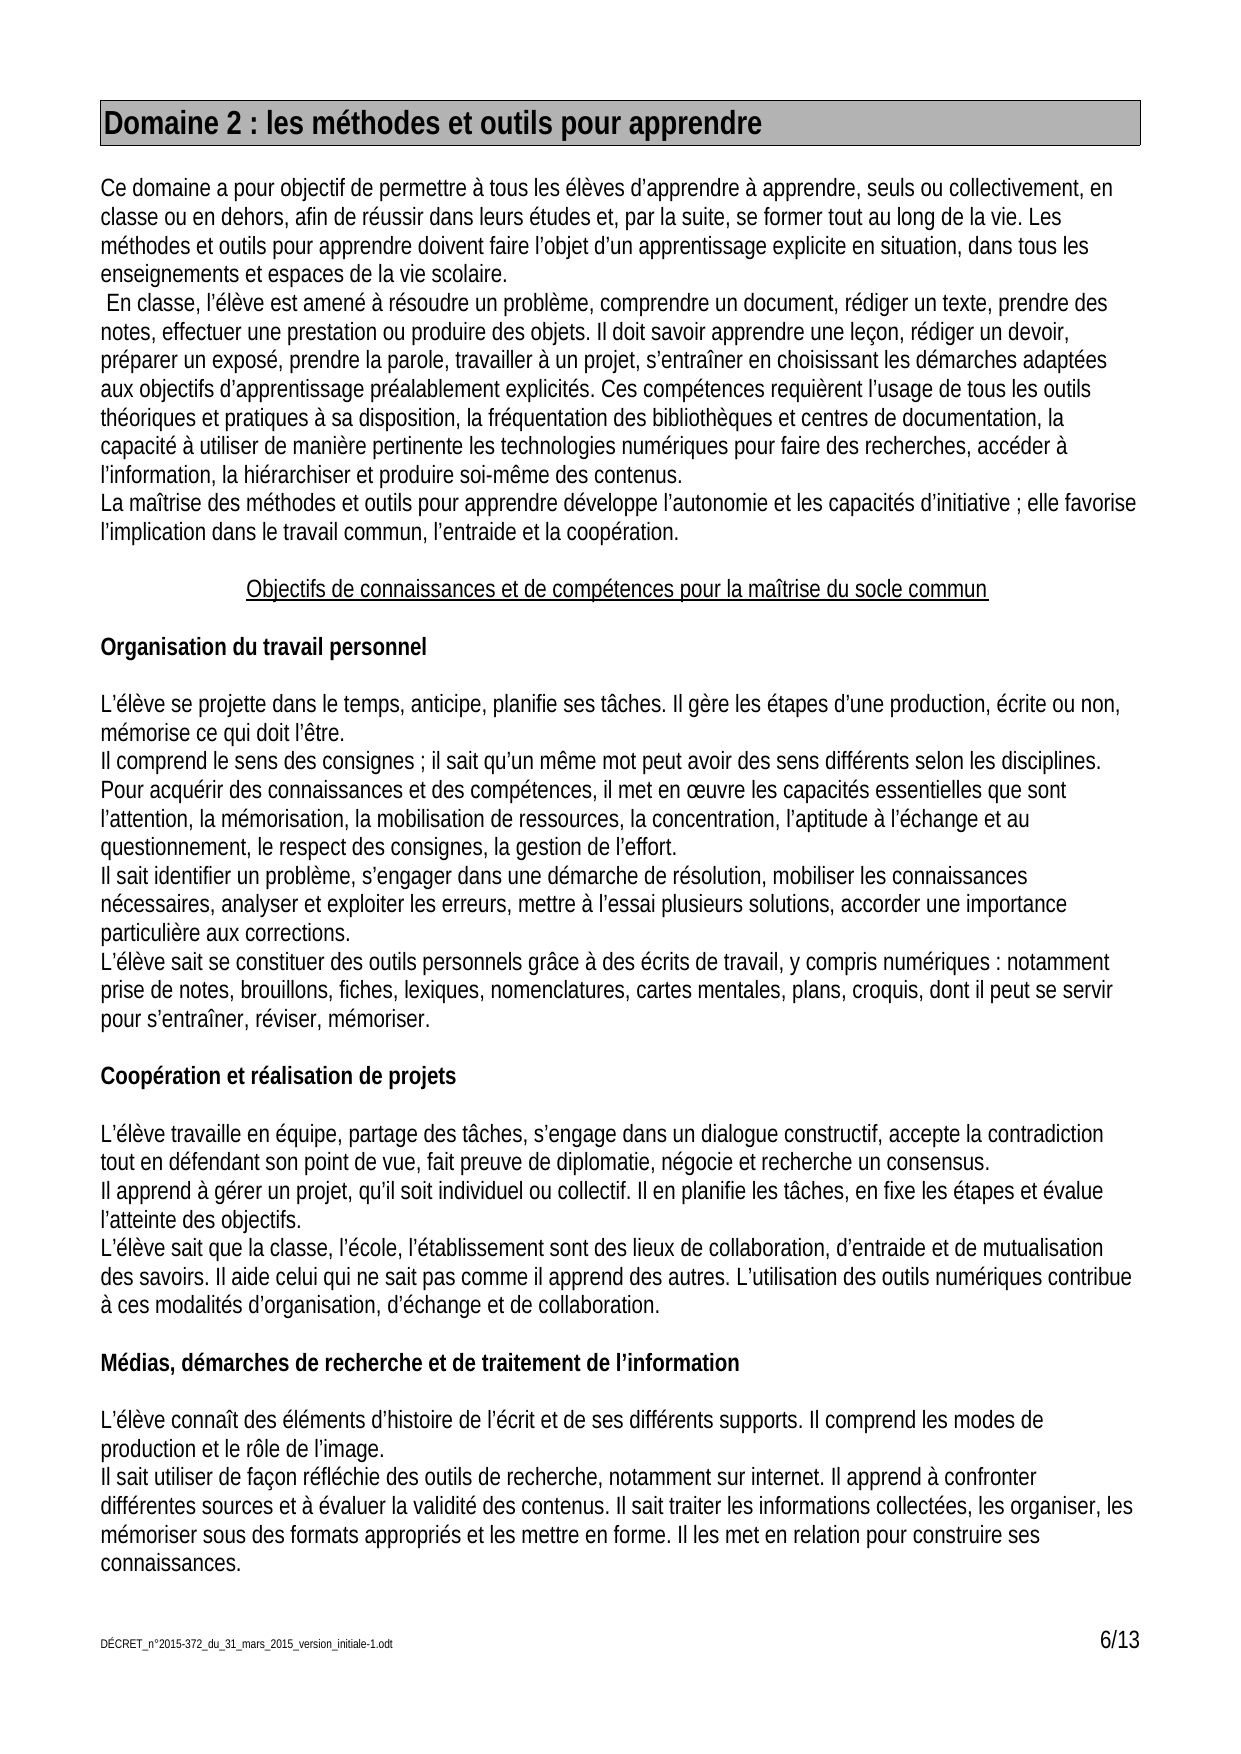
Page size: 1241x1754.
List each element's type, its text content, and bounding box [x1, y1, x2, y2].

text L’élève travaille en équipe, partage des tâches, s’engage dans un dialogue constructif, accepte la contradiction tout en défendant son point de vue, fait preuve de diplomatie, négocie et recherche un consensus. [100, 1119, 1140, 1176]
text Ce domaine a pour objectif de permettre à tous les élèves d’apprendre à apprendre, seuls ou collectivement, en classe ou en dehors, afin de réussir dans leurs études et, par la suite, se former tout au long de la vie. Les méthodes et outils pour apprendre doivent faire l’objet d’un apprentissage explicite en situation, dans tous les enseignements et espaces de la vie scolaire. [100, 173, 1140, 288]
text Pour acquérir des connaissances et des compétences, il met en œuvre les capacités essentielles que sont l’attention, la mémorisation, la mobilisation de ressources, la concentration, l’aptitude à l’échange et au questionnement, le respect des consignes, la gestion de l’effort. [100, 775, 1140, 861]
text Médias, démarches de recherche et de traitement de l’information [100, 1348, 1140, 1376]
text Objectifs de connaissances et de compétences pour la maîtrise du socle commun [100, 574, 1140, 603]
text L’élève sait que la classe, l’école, l’établissement sont des lieux de collaboration, d’entraide et de mutualisation des savoirs. Il aide celui qui ne sait pas comme il apprend des autres. L’utilisation des outils numériques contribue à ces modalités d’organisation, d’échange et de collaboration. [100, 1233, 1140, 1319]
text Il apprend à gérer un projet, qu’il soit individuel ou collectif. Il en planifie les tâches, en fixe les étapes et évalue l’atteinte des objectifs. [100, 1176, 1140, 1233]
text Domaine 2 : les méthodes et outils pour apprendre [101, 101, 1140, 145]
text La maîtrise des méthodes et outils pour apprendre développe l’autonomie et les capacités d’initiative ; elle favorise l’implication dans le travail commun, l’entraide et la coopération. [100, 488, 1140, 546]
text L’élève sait se constituer des outils personnels grâce à des écrits de travail, y compris numériques : notamment prise de notes, brouillons, fiches, lexiques, nomenclatures, cartes mentales, plans, croquis, dont il peut se servir pour s’entraîner, réviser, mémoriser. [100, 947, 1140, 1033]
text Coopération et réalisation de projets [100, 1061, 1140, 1090]
text En classe, l’élève est amené à résoudre un problème, comprendre un document, rédiger un texte, prendre des notes, effectuer une prestation ou produire des objets. Il doit savoir apprendre une leçon, rédiger un devoir, préparer un exposé, prendre la parole, travailler à un projet, s’entraîner en choisissant les démarches adaptées aux objectifs d’apprentissage préalablement explicités. Ces compétences requièrent l’usage de tous les outils théoriques et pratiques à sa disposition, la fréquentation des bibliothèques et centres de documentation, la capacité à utiliser de manière pertinente les technologies numériques pour faire des recherches, accéder à l’information, la hiérarchiser et produire soi-même des contenus. [100, 288, 1140, 488]
text Il sait utiliser de façon réfléchie des outils de recherche, notamment sur internet. Il apprend à confronter différentes sources et à évaluer la validité des contenus. Il sait traiter les informations collectées, les organiser, les mémoriser sous des formats appropriés et les mettre en forme. Il les met en relation pour construire ses connaissances. [100, 1462, 1140, 1577]
text Organisation du travail personnel [100, 632, 1140, 660]
text Il sait identifier un problème, s’engager dans une démarche de résolution, mobiliser les connaissances nécessaires, analyser et exploiter les erreurs, mettre à l’essai plusieurs solutions, accorder une importance particulière aux corrections. [100, 861, 1140, 947]
text L’élève se projette dans le temps, anticipe, planifie ses tâches. Il gère les étapes d’une production, écrite ou non, mémorise ce qui doit l’être. [100, 689, 1140, 746]
text L’élève connaît des éléments d’histoire de l’écrit et de ses différents supports. Il comprend les modes de production et le rôle de l’image. [100, 1405, 1140, 1462]
text Il comprend le sens des consignes ; il sait qu’un même mot peut avoir des sens différents selon les disciplines. [100, 746, 1140, 775]
